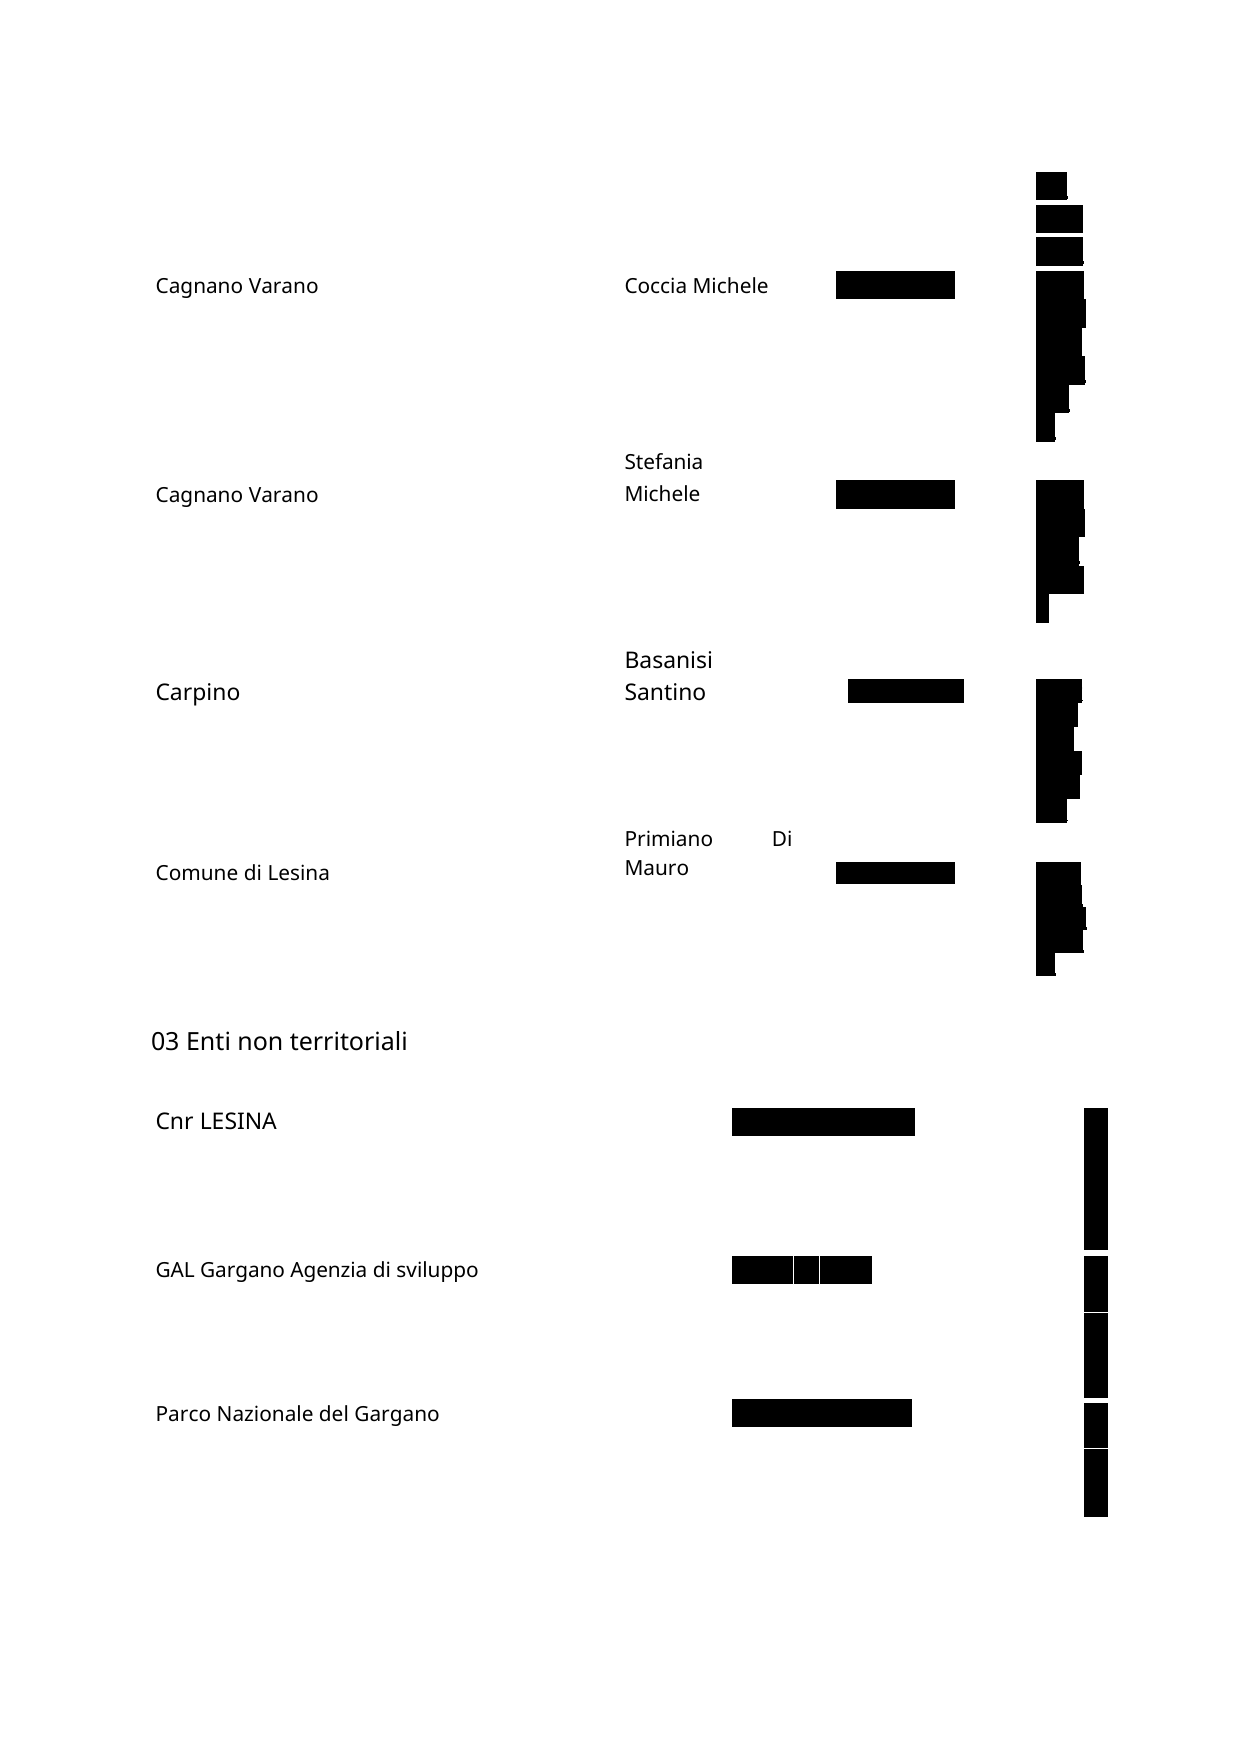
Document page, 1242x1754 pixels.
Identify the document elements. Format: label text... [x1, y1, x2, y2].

table_cell [836, 623, 1031, 676]
table_cell 3280068894 [836, 442, 1031, 623]
table_cell [146, 167, 603, 266]
table_cell [603, 167, 836, 266]
table_cell Parco Nazionale del Gargano [146, 1398, 603, 1517]
table_cell Comune di Lesina [146, 823, 603, 975]
table_cell Coccia Michele [603, 266, 836, 442]
table_cell 3401257760 [1031, 1074, 1087, 1250]
table_cell 03 Enti non territoriali [146, 975, 603, 1073]
table_cell 3204394643 [1031, 1398, 1087, 1517]
table_cell [836, 167, 1031, 266]
table_cell Primiano Di Mauro [603, 823, 836, 975]
table_cell [146, 623, 603, 676]
table_cell [1031, 975, 1087, 1073]
table_cell miche.coccia@gmail.com [1031, 266, 1087, 442]
table_cell 3477417364 [836, 266, 1031, 442]
table_cell 3334267454 [836, 676, 1031, 823]
table_cell Cagnano Varano [146, 266, 603, 442]
table_cell Cnr LESINA [146, 1074, 603, 1250]
table_cell Biagio Di Iasio [603, 1250, 1031, 1398]
table_cell @gmail.c om [1031, 167, 1087, 266]
table_cell Carpino [146, 676, 603, 823]
table_cell Pazienza Pasquale [603, 1398, 1031, 1517]
table_cell mi.stefania@tiscali.it [1031, 442, 1087, 623]
table_cell Santino [603, 676, 836, 823]
table_cell [1031, 623, 1087, 676]
table_cell Stefania Michele [603, 442, 836, 623]
table_cell Basanisi [603, 623, 836, 676]
table_cell pdm@transferry.com [1031, 823, 1087, 975]
table_cell 3468093189 [1031, 1250, 1087, 1398]
table_cell GAL Gargano Agenzia di sviluppo [146, 1250, 603, 1398]
table_cell informacarpino@libero.it [1031, 676, 1087, 823]
table_cell Tommaso Scirocco [603, 1074, 1031, 1250]
table_cell 3357322772 [836, 823, 1031, 975]
table_cell Cagnano Varano [146, 442, 603, 623]
table_cell [603, 975, 1031, 1073]
